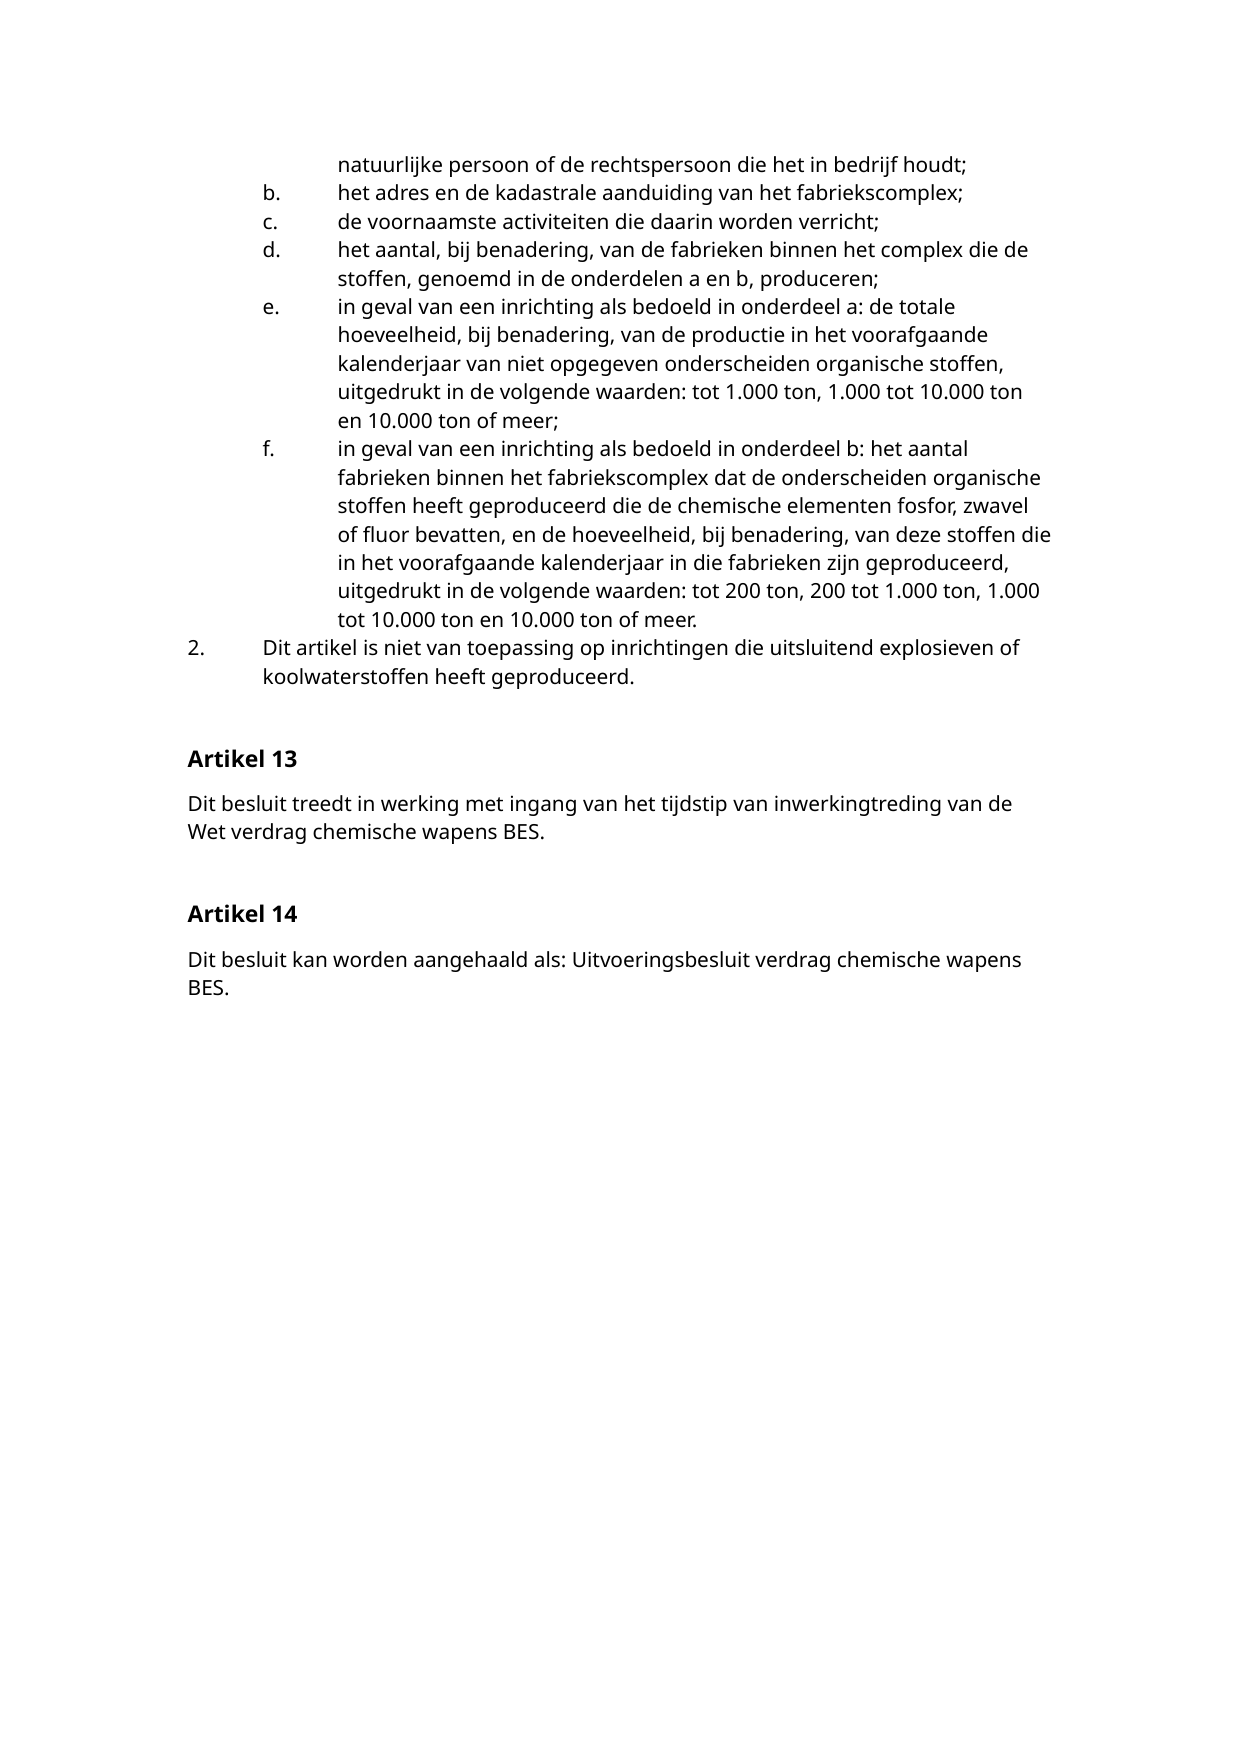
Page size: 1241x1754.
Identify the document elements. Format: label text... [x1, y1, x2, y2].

subtitle Artikel 14 [187, 898, 1053, 930]
list het aantal, bij benadering, van de fabrieken binnen het complex die de stoffen, genoemd in de onderdelen a en b, produceren; [262, 235, 1053, 292]
subtitle Artikel 13 [187, 743, 1053, 774]
text Dit besluit kan worden aangehaald als: Uitvoeringsbesluit verdrag chemische wapens BES. [187, 945, 1053, 1002]
text Dit besluit treedt in werking met ingang van het tijdstip van inwerkingtreding van de Wet verdrag chemische wapens BES. [187, 789, 1053, 846]
list natuurlijke persoon of de rechtspersoon die het in bedrijf houdt; [262, 150, 1053, 178]
list in geval van een inrichting als bedoeld in onderdeel a: de totale hoeveelheid, bij benadering, van de productie in het voorafgaande kalenderjaar van niet opgegeven onderscheiden organische stoffen, uitgedrukt in de volgende waarden: tot 1.000 ton, 1.000 tot 10.000 ton en 10.000 ton of meer; [262, 292, 1053, 434]
list Dit artikel is niet van toepassing op inrichtingen die uitsluitend explosieven of koolwaterstoffen heeft geproduceerd. [187, 633, 1053, 690]
list in geval van een inrichting als bedoeld in onderdeel b: het aantal fabrieken binnen het fabriekscomplex dat de onderscheiden organische stoffen heeft geproduceerd die de chemische elementen fosfor, zwavel of fluor bevatten, en de hoeveelheid, bij benadering, van deze stoffen die in het voorafgaande kalenderjaar in die fabrieken zijn geproduceerd, uitgedrukt in de volgende waarden: tot 200 ton, 200 tot 1.000 ton, 1.000 tot 10.000 ton en 10.000 ton of meer. [262, 434, 1053, 633]
list het adres en de kadastrale aanduiding van het fabriekscomplex; [262, 178, 1053, 207]
list de voornaamste activiteiten die daarin worden verricht; [262, 207, 1053, 235]
